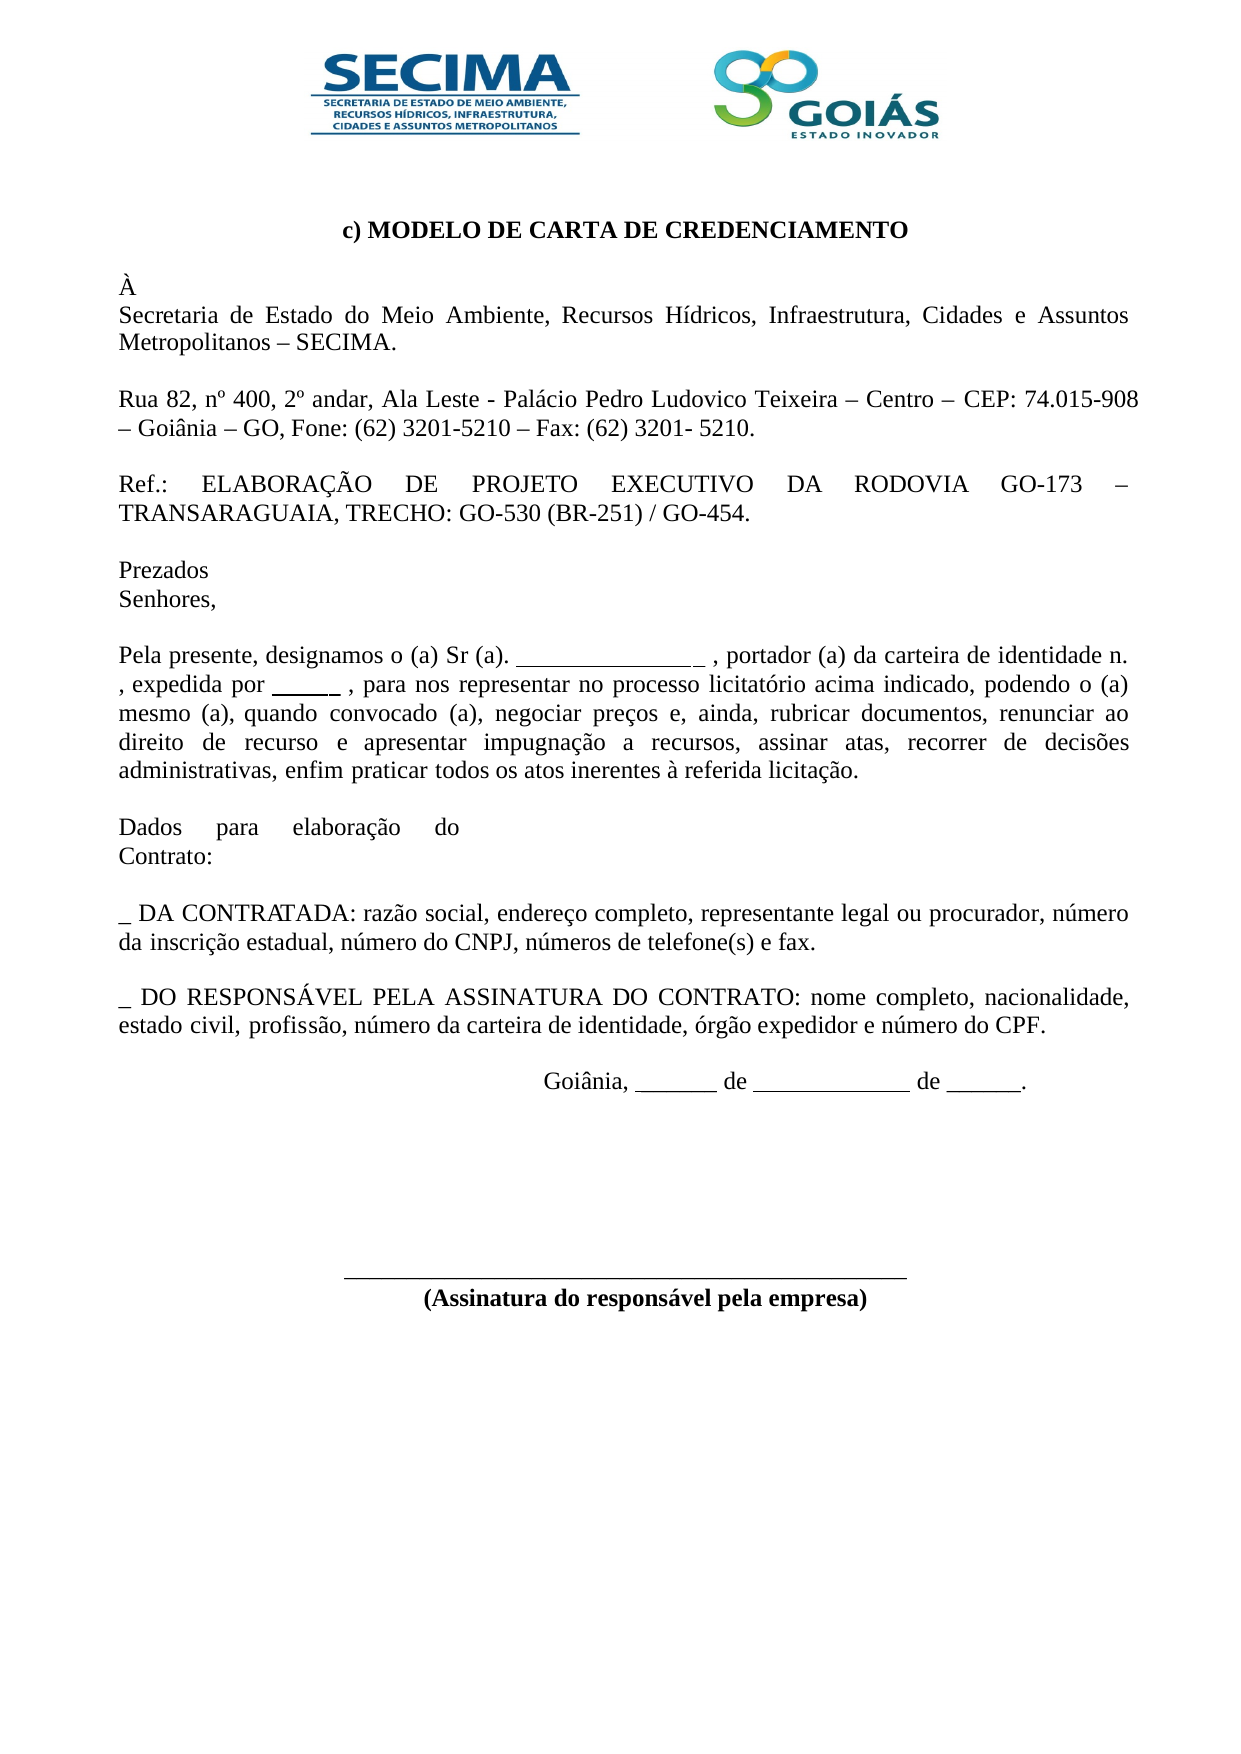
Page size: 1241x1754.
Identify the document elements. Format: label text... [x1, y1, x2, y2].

text _ DO RESPONSÁVEL PELA ASSINATURA DO CONTRATO: nome completo, nacionalidade, estado civil, profissão, número da carteira de identidade, órgão expedidor e número do CPF. [118, 983, 1129, 1039]
text Rua 82, nº 400, 2º andar, Ala Leste - Palácio Pedro Ludovico Teixeira – Centro – CEP: 74.015-908 – Goiânia – GO, Fone: (62) 3201-5210 – Fax: (62) 3201- 5210. [118, 384, 1140, 442]
text _____________________________________________ [106, 1255, 1144, 1282]
text Secretaria de Estado do Meio Ambiente, Recursos Hídricos, Infraestrutura, Cidades e Assuntos Metropolitanos – SECIMA. [118, 301, 1129, 356]
text À [118, 272, 138, 301]
text Ref.: ELABORAÇÃO DE PROJETO EXECUTIVO DA RODOVIA GO-173 – TRANSARAGUAIA, TRECHO: GO-530 (BR-251) / GO-454. [118, 469, 1128, 526]
text Dados para elaboração do Contrato: [118, 812, 459, 870]
text Pela presente, designamos o (a) Sr (a). , portador (a) da carteira de identidade n. , expedida por , para nos representar no processo licitatório acima indicado, podendo o (a) mesmo (a), quando convocado (a), negociar preços e, ainda, rubricar documentos, renunciar ao direito de recurso e apresentar impugnação a recursos, assinar atas, recorrer de decisões administrativas, enfim praticar todos os atos inerentes à referida licitação. [118, 641, 1129, 784]
text (Assinatura do responsável pela empresa) [423, 1283, 1146, 1312]
text _ DA CONTRATADA: razão social, endereço completo, representante legal ou procurador, número da inscrição estadual, número do CNPJ, números de telefone(s) e fax. [118, 898, 1129, 955]
text c) MODELO DE CARTA DE CREDENCIAMENTO [106, 216, 1144, 244]
picture [303, 47, 947, 141]
text Prezados Senhores, [118, 555, 305, 613]
text Goiânia, ______ de de ______. [543, 1067, 1150, 1095]
